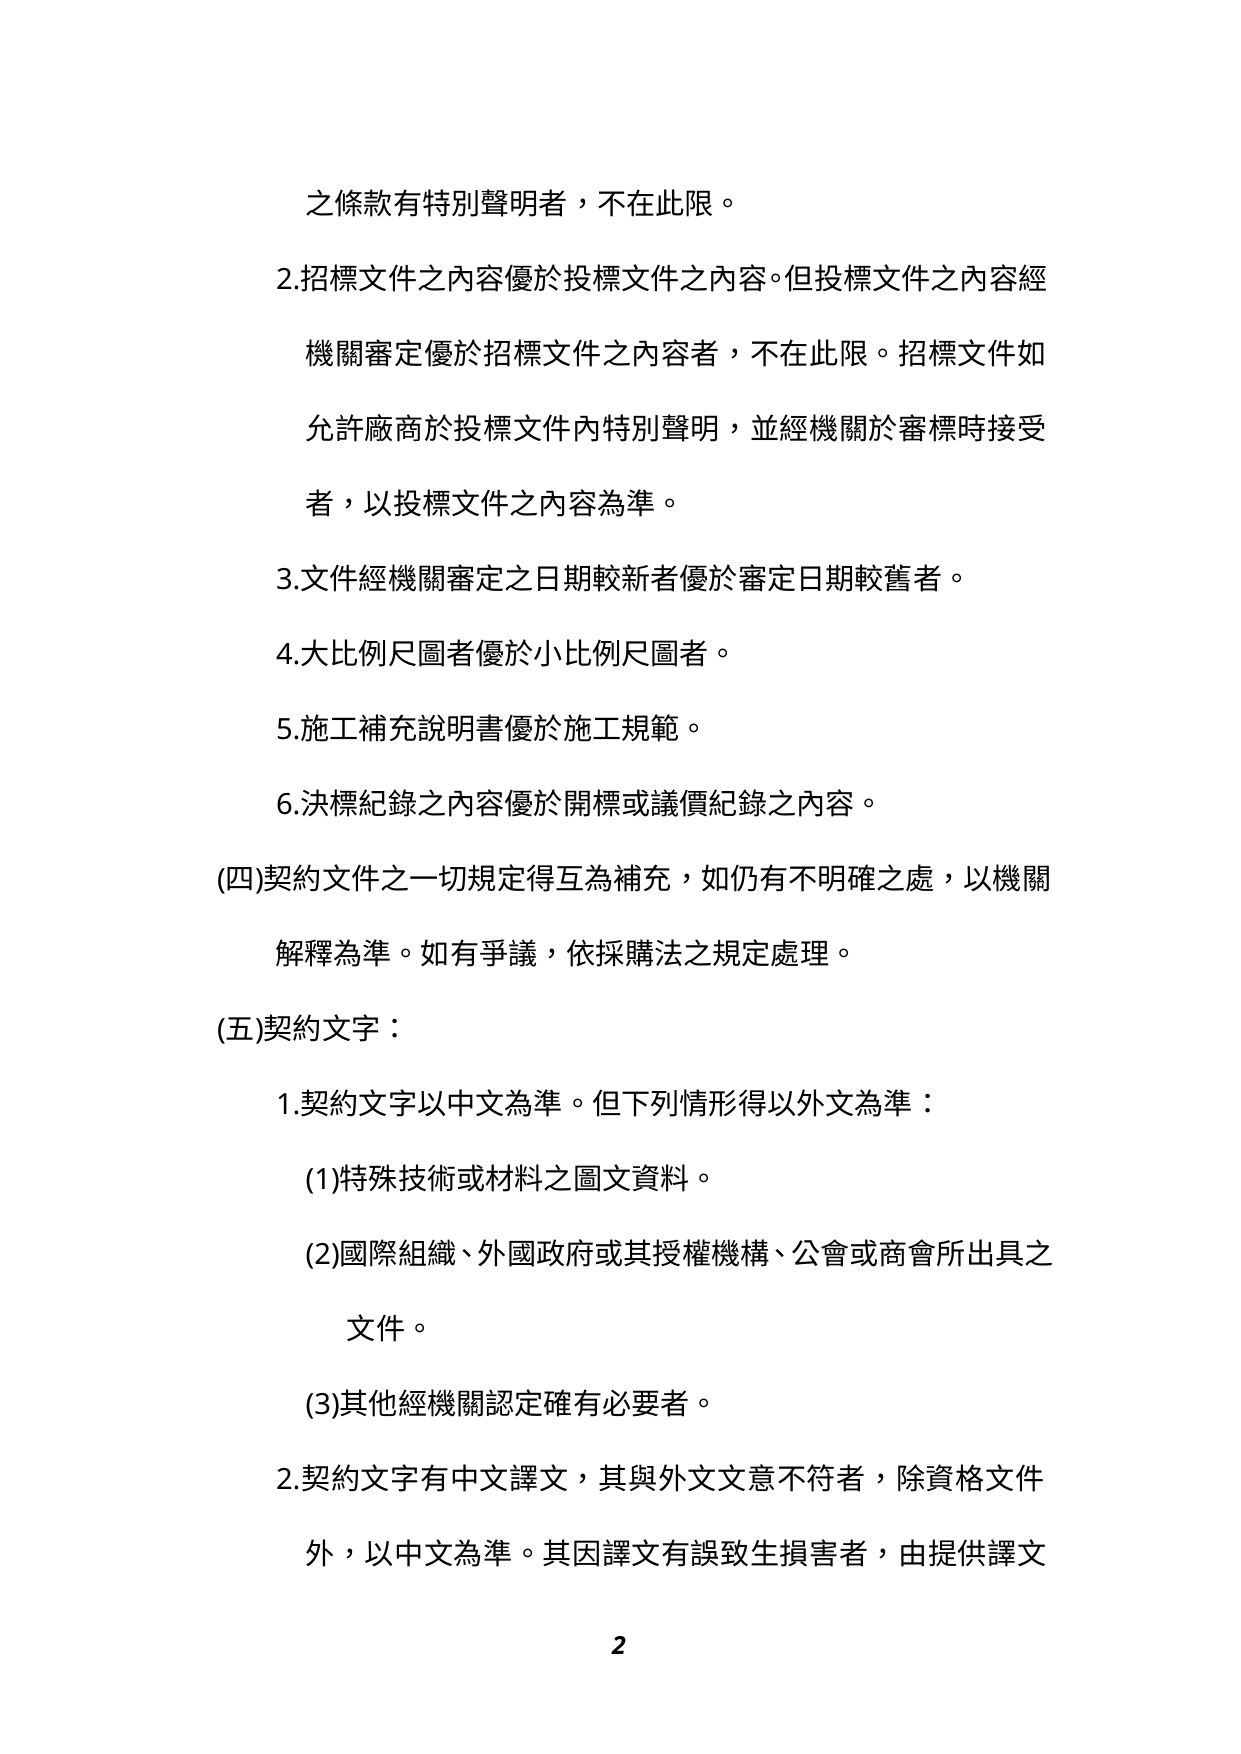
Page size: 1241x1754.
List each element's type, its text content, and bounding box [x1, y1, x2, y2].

text 4.大比例尺圖者優於小比例尺圖者。 [276, 614, 1047, 689]
text 3.文件經機關審定之日期較新者優於審定日期較舊者。 [276, 539, 1047, 614]
text 2.招標文件之內容優於投標文件之內容。但投標文件之內容經機關審定優於招標文件之內容者，不在此限。招標文件如允許廠商於投標文件內特別聲明，並經機關於審標時接受者，以投標文件之內容為準。 [276, 239, 1047, 539]
text 6.決標紀錄之內容優於開標或議價紀錄之內容。 [276, 764, 1047, 839]
text 5.施工補充說明書優於施工規範。 [276, 689, 1047, 764]
text (2)國際組織、外國政府或其授權機構、公會或商會所出具之文件。 [305, 1214, 1053, 1364]
text (1)特殊技術或材料之圖文資料。 [305, 1139, 1053, 1214]
text (四)契約文件之一切規定得互為補充，如仍有不明確之處，以機關解釋為準。如有爭議，依採購法之規定處理。 [217, 839, 1053, 989]
text (五)契約文字： [217, 989, 1053, 1064]
text 之條款有特別聲明者，不在此限。 [276, 164, 1047, 239]
text 1.契約文字以中文為準。但下列情形得以外文為準： [276, 1064, 1047, 1139]
text 2.契約文字有中文譯文，其與外文文意不符者，除資格文件外，以中文為準。其因譯文有誤致生損害者，由提供譯文 [276, 1439, 1047, 1589]
text (3)其他經機關認定確有必要者。 [305, 1364, 1053, 1439]
